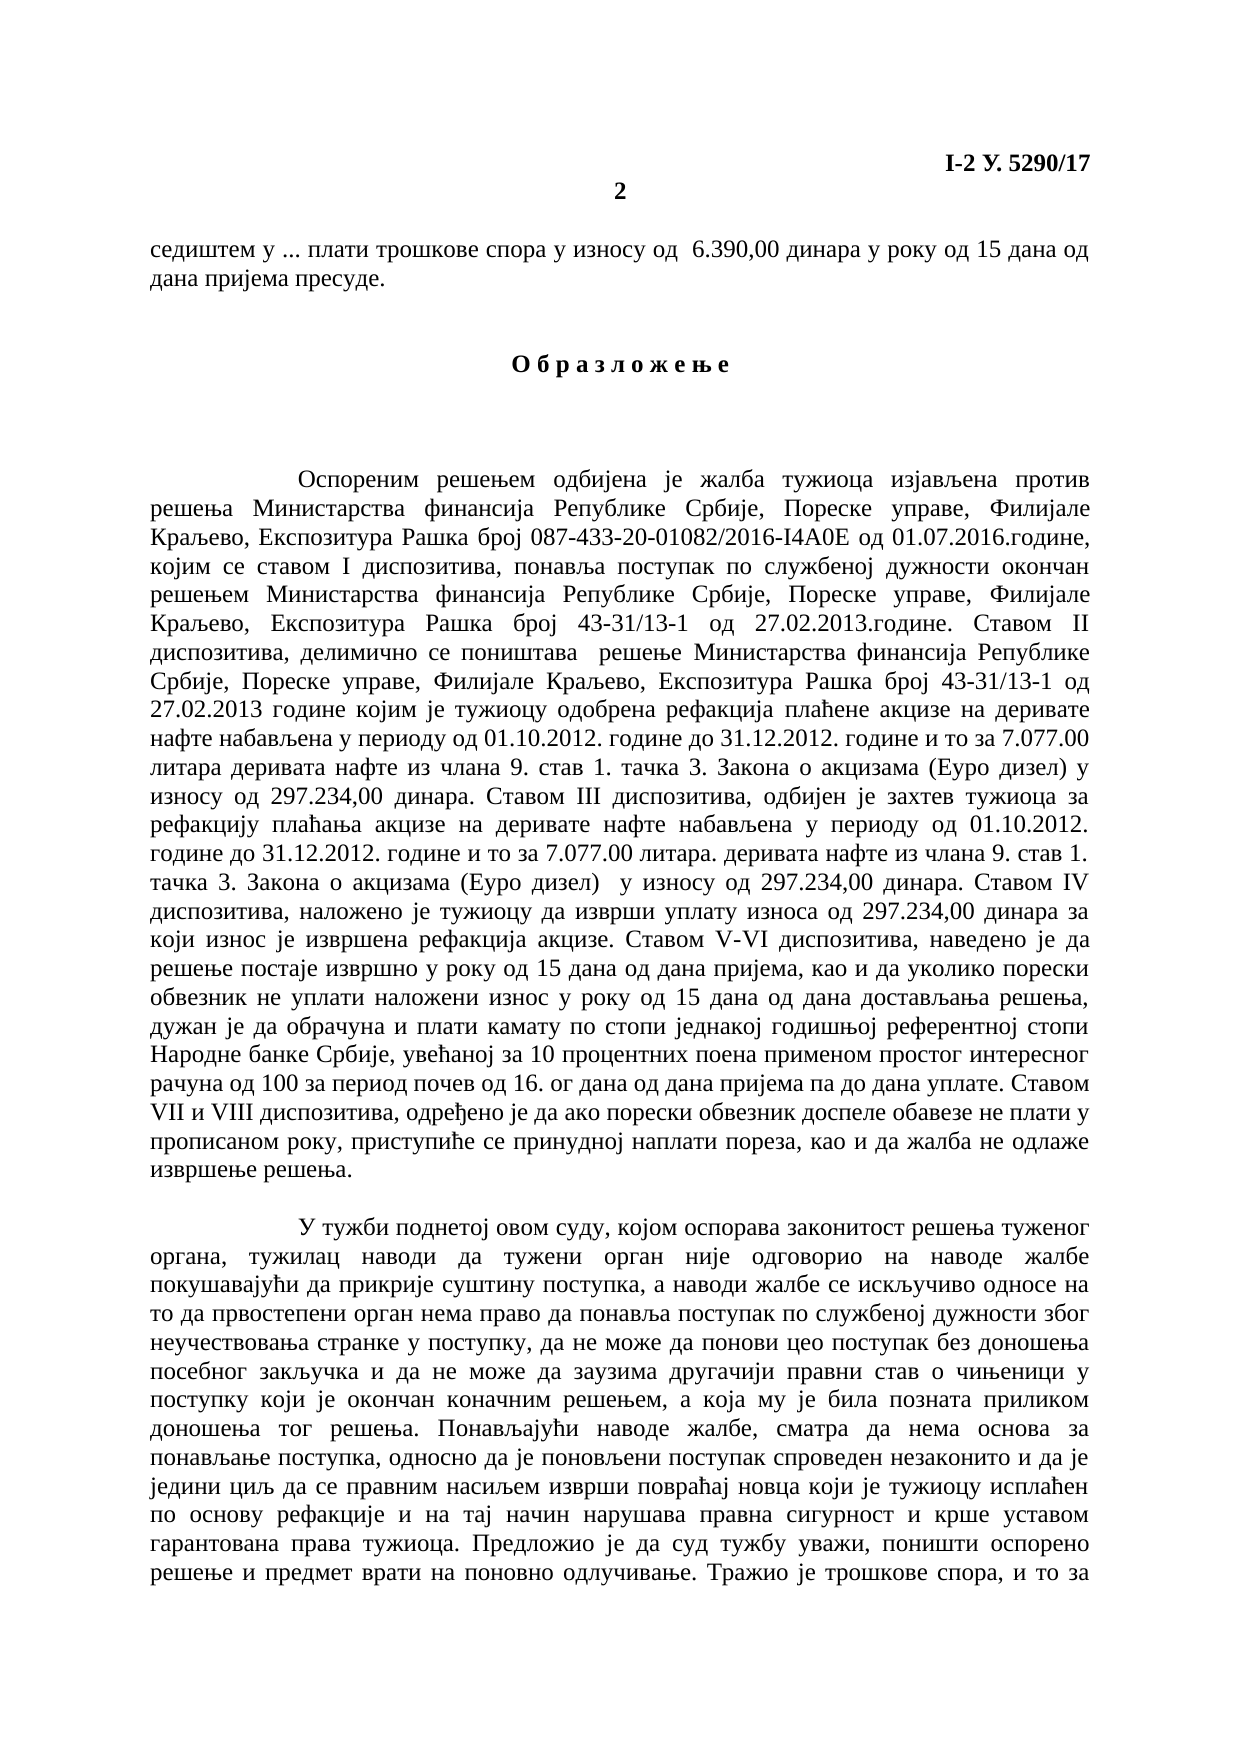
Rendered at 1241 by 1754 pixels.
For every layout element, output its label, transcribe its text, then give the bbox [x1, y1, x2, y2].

text О б р а з л о ж е њ е [150, 349, 1090, 378]
text Оспореним решењем одбијена је жалба тужиоца изјављена против решења Министарства финансија Републике Србије, Пореске управе, Филијале Краљево, Експозитура Рашка број 087-433-20-01082/2016-I4A0Е од 01.07.2016.године, којим се ставом I диспозитива, понавља поступак по службеној дужности окончан решењем Министарства финансија Републике Србије, Пореске управе, Филијале Краљево, Експозитура Рашка број 43-31/13-1 од 27.02.2013.године. Ставом II диспозитива, делимично се поништава решење Министарства финансија Републике Србије, Пореске управе, Филијале Краљево, Експозитура Рашка број 43-31/13-1 од 27.02.2013 године којим је тужиоцу одобрена рефакција плаћене акцизе на деривате нафте набављена у периоду од 01.10.2012. године до 31.12.2012. године и то за 7.077.00 литара деривата нафте из члана 9. став 1. тачка 3. Закона о акцизама (Еуро дизел) у износу од 297.234,00 динара. Ставом III диспозитива, одбијен је захтев тужиоца за рефакцију плаћања акцизе на деривате нафте набављена у периоду од 01.10.2012. године до 31.12.2012. године и то за 7.077.00 литара. деривата нафте из члана 9. став 1. тачка 3. Закона о акцизама (Еуро дизел) у износу од 297.234,00 динара. Ставом IV диспозитива, наложено је тужиоцу да изврши уплату износа од 297.234,00 динара за који износ је извршена рефакција акцизе. Ставом V-VI диспозитива, наведено је да решење постаје извршно у року од 15 дана од дана пријема, као и да уколико порески обвезник не уплати наложени износ у року од 15 дана од дана достављања решења, дужан је да обрачуна и плати камату по стопи једнакој годишњој референтној стопи Народне банке Србије, увећаној за 10 процентних поена применом простог интересног рачуна од 100 за период почев од 16. ог дана од дана пријема па до дана уплате. Ставом VII и VIII диспозитива, одређено је да ако порески обвезник доспеле обавезе не плати у прописаном року, приступиће се принудној наплати пореза, као и да жалба не одлаже извршење решења. [150, 464, 1090, 1183]
text седиштем у ... плати трошкове спора у износу од 6.390,00 динара у року од 15 дана од дана пријема пресуде. [150, 234, 1090, 292]
text У тужби поднетој овом суду, којом оспорава законитост решења туженог органа, тужилац наводи да тужени орган није одговорио на наводе жалбе покушавајући да прикрије суштину поступка, а наводи жалбе се искључиво односе на то да првостeпени орган нема право да понавља поступак по службеној дужности због неучествовања странке у поступку, да не може да понови цео поступак без доношења посебног закључка и да не може да заузима другачији правни став о чињеници у поступку који је окончан коначним решењем, а која му је била позната приликом доношења тог решења. Понављајући наводе жалбе, сматра да нема основа за понављање поступка, односно да је поновљени поступак спроведен незаконито и да је једини циљ да се правним насиљем изврши повраћај новца који је тужиоцу исплаћен по основу рефакције и на тај начин нарушава правна сигурност и крше уставом гарантована права тужиоца. Предложио је да суд тужбу уважи, поништи оспорено решење и предмет врати на поновно одлучивање. Тражио је трошкове спора, и то за [150, 1212, 1090, 1586]
